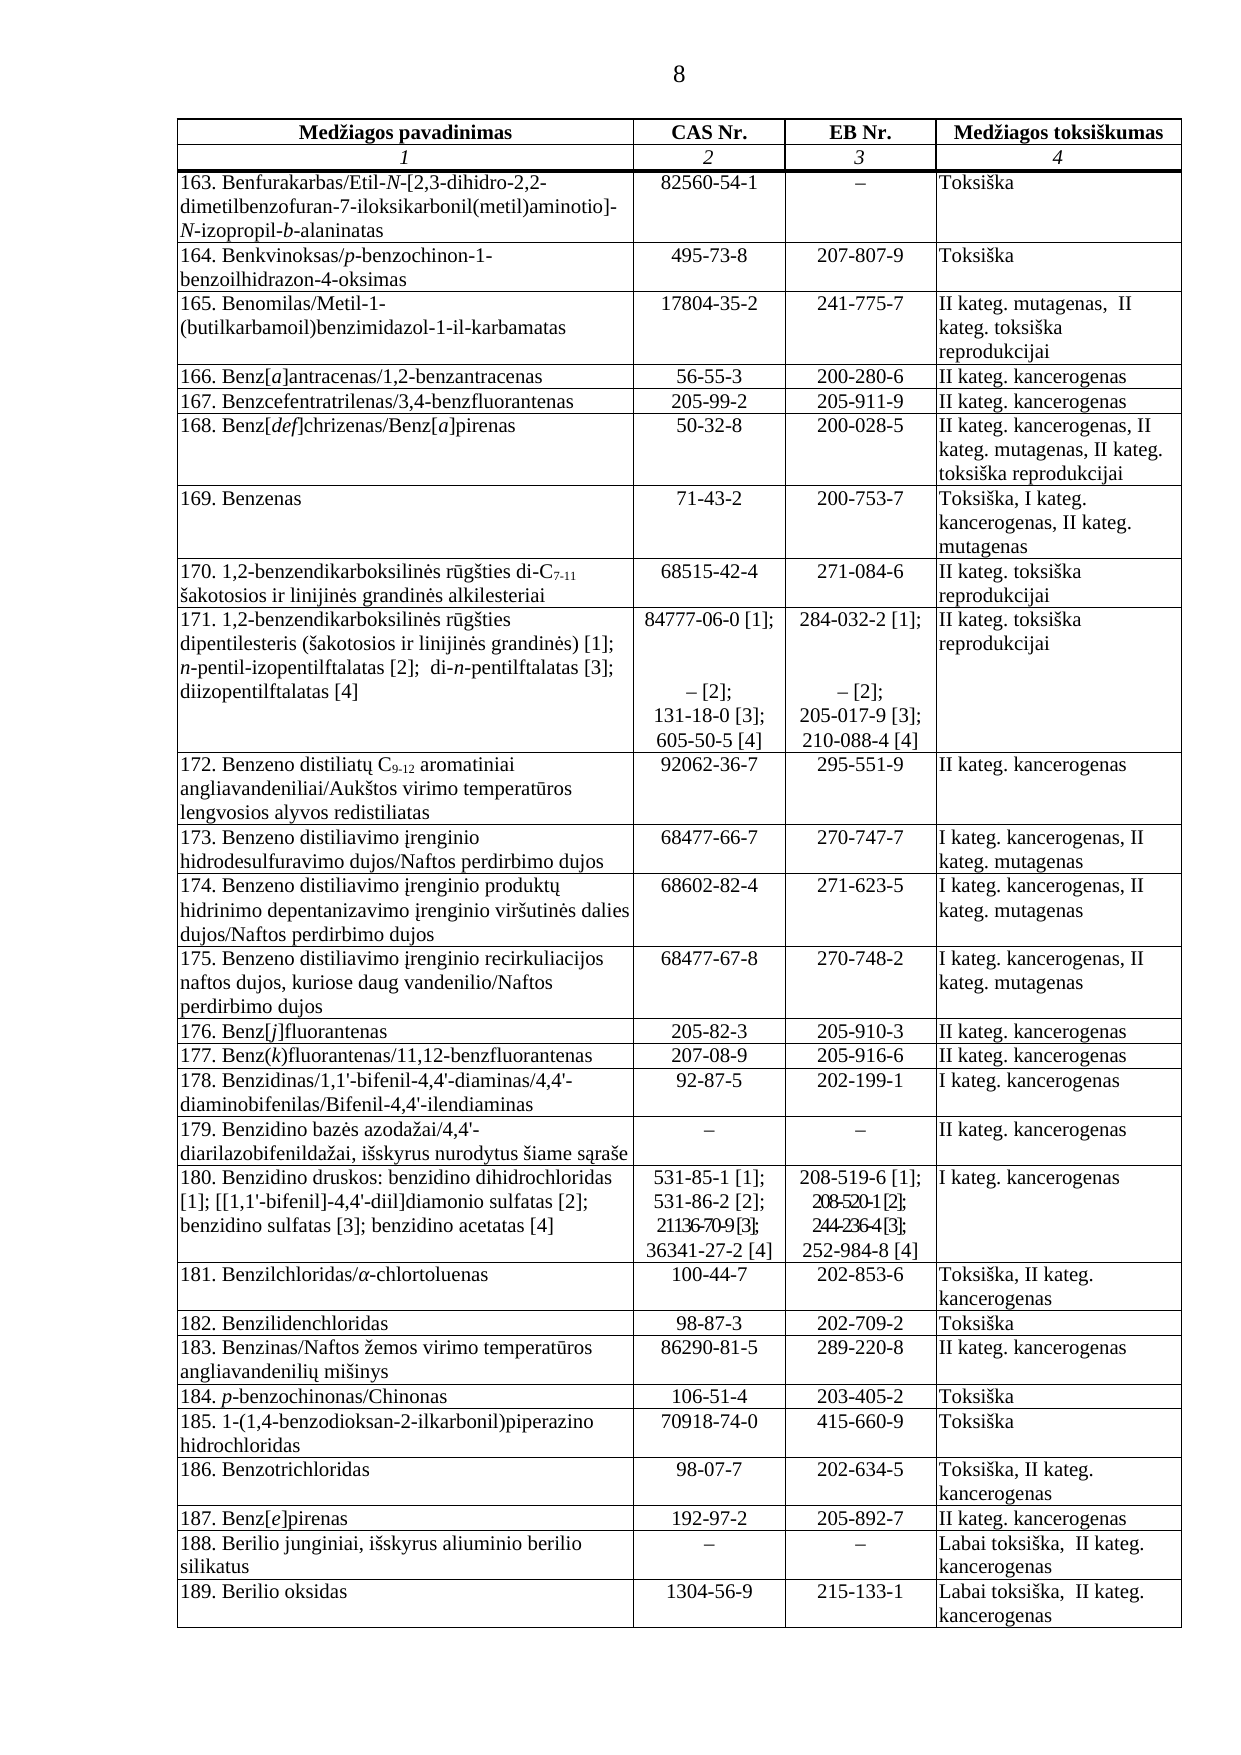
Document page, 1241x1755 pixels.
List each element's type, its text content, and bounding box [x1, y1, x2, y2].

table_header CAS Nr. [634, 120, 784, 144]
table_cell 183. Benzinas/Naftos žemos virimo temperatūros angliavandenilių mišinys [178, 1336, 633, 1383]
table_cell 17804-35-2 [634, 292, 785, 363]
table_cell – [634, 1117, 785, 1165]
table_cell 86290-81-5 [634, 1336, 785, 1383]
table_cell 169. Benzenas [178, 486, 633, 558]
table_cell 271-084-6 [786, 559, 936, 607]
table_cell II kateg. kancerogenas [937, 753, 1181, 824]
table_cell II kateg. mutagenas, II kateg. toksiška reprodukcijai [937, 292, 1181, 363]
table_cell 164. Benkvinoksas/p-benzochinon-1-benzoilhidrazon-4-oksimas [178, 243, 633, 291]
table_cell 171. 1,2-benzendikarboksilinės rūgšties dipentilesteris (šakotosios ir linijinės grandinės) [1]; n-pentil-izopentilftalatas [2]; di-n-pentilftalatas [3]; diizopentilftalatas [4] [178, 608, 633, 752]
table_cell 98-07-7 [634, 1458, 785, 1505]
table_cell II kateg. kancerogenas [937, 1117, 1181, 1165]
table_cell 202-853-6 [786, 1263, 936, 1310]
table_cell 178. Benzidinas/1,1'-bifenil-4,4'-diaminas/4,4'-diaminobifenilas/Bifenil-4,4'-ilendiaminas [178, 1069, 633, 1116]
table_cell II kateg. kancerogenas [937, 365, 1181, 388]
table_cell II kateg. toksiška reprodukcijai [937, 608, 1181, 752]
table_cell 207-807-9 [786, 243, 936, 291]
table_cell Labai toksiška, II kateg. kancerogenas [937, 1531, 1181, 1578]
table_cell 3 [786, 145, 935, 169]
table_cell 203-405-2 [786, 1385, 936, 1408]
table_cell 2 [634, 145, 784, 169]
table_cell 168. Benz[def]chrizenas/Benz[a]pirenas [178, 414, 633, 485]
table_cell 181. Benzilchloridas/α-chlortoluenas [178, 1263, 633, 1310]
table_cell 170. 1,2-benzendikarboksilinės rūgšties di-C7-11 šakotosios ir linijinės grandinės alkilesteriai [178, 559, 633, 607]
table_cell Toksiška [937, 1409, 1181, 1457]
table_cell Toksiška, II kateg. kancerogenas [937, 1458, 1181, 1505]
table_cell 205-916-6 [786, 1044, 936, 1067]
table_cell 50-32-8 [634, 414, 785, 485]
table_cell I kateg. kancerogenas, II kateg. mutagenas [937, 874, 1181, 946]
table_cell 202-709-2 [786, 1311, 936, 1335]
table_cell 84777-06-0 [1]; – [2]; 131-18-0 [3]; 605-50-5 [4] [634, 608, 785, 752]
table_cell II kateg. toksiška reprodukcijai [937, 559, 1181, 607]
table_cell Toksiška [937, 173, 1181, 242]
table_cell 92062-36-7 [634, 753, 785, 824]
table_cell 175. Benzeno distiliavimo įrenginio recirkuliacijos naftos dujos, kuriose daug vandenilio/Naftos perdirbimo dujos [178, 947, 633, 1018]
table_cell 188. Berilio junginiai, išskyrus aliuminio berilio silikatus [178, 1531, 633, 1578]
table_cell 1304-56-9 [634, 1580, 785, 1627]
table_cell II kateg. kancerogenas [937, 1019, 1181, 1043]
table_cell 92-87-5 [634, 1069, 785, 1116]
table_cell – [634, 1531, 785, 1578]
table_cell 68477-66-7 [634, 825, 785, 873]
table_cell I kateg. kancerogenas, II kateg. mutagenas [937, 825, 1181, 873]
table_cell I kateg. kancerogenas, II kateg. mutagenas [937, 947, 1181, 1018]
table_cell II kateg. kancerogenas, II kateg. mutagenas, II kateg. toksiška reprodukcijai [937, 414, 1181, 485]
table_cell – [786, 1117, 936, 1165]
table_cell 284-032-2 [1]; – [2]; 205-017-9 [3]; 210-088-4 [4] [786, 608, 936, 752]
table_cell 205-911-9 [786, 389, 936, 413]
table_cell 200-753-7 [786, 486, 936, 558]
table_cell – [786, 1531, 936, 1578]
table_cell 215-133-1 [786, 1580, 936, 1627]
table_cell 189. Berilio oksidas [178, 1580, 633, 1627]
table_cell 200-028-5 [786, 414, 936, 485]
table_cell Toksiška [937, 1311, 1181, 1335]
table_cell 82560-54-1 [634, 173, 785, 242]
table_cell 174. Benzeno distiliavimo įrenginio produktų hidrinimo depentanizavimo įrenginio viršutinės dalies dujos/Naftos perdirbimo dujos [178, 874, 633, 946]
table_cell Toksiška, I kateg. kancerogenas, II kateg. mutagenas [937, 486, 1181, 558]
table_cell 166. Benz[a]antracenas/1,2-benzantracenas [178, 365, 633, 388]
table_cell 4 [937, 145, 1181, 169]
table_cell 270-748-2 [786, 947, 936, 1018]
table_cell II kateg. kancerogenas [937, 1044, 1181, 1067]
table_cell 200-280-6 [786, 365, 936, 388]
table_cell 202-634-5 [786, 1458, 936, 1505]
table_cell – [786, 173, 936, 242]
table_cell 173. Benzeno distiliavimo įrenginio hidrodesulfuravimo dujos/Naftos perdirbimo dujos [178, 825, 633, 873]
table_cell 415-660-9 [786, 1409, 936, 1457]
table_cell 100-44-7 [634, 1263, 785, 1310]
table_cell 192-97-2 [634, 1506, 785, 1530]
table_cell 68477-67-8 [634, 947, 785, 1018]
table_cell 531-85-1 [1]; 531-86-2 [2]; 21136-70-9 [3]; 36341-27-2 [4] [634, 1166, 785, 1262]
table_cell II kateg. kancerogenas [937, 1336, 1181, 1383]
table_cell 187. Benz[e]pirenas [178, 1506, 633, 1530]
table_cell 70918-74-0 [634, 1409, 785, 1457]
table_cell Toksiška [937, 243, 1181, 291]
table_cell 56-55-3 [634, 365, 785, 388]
table_cell 202-199-1 [786, 1069, 936, 1116]
table_cell 270-747-7 [786, 825, 936, 873]
table_cell II kateg. kancerogenas [937, 1506, 1181, 1530]
table_cell I kateg. kancerogenas [937, 1166, 1181, 1262]
table_cell 289-220-8 [786, 1336, 936, 1383]
table_cell 179. Benzidino bazės azodažai/4,4'-diarilazobifenildažai, išskyrus nurodytus šiame sąraše [178, 1117, 633, 1165]
table_header EB Nr. [786, 120, 935, 144]
table_cell 163. Benfurakarbas/Etil-N-[2,3-dihidro-2,2-dimetilbenzofuran-7-iloksikarbonil(metil)aminotio]-N-izopropil-b-alaninatas [178, 173, 633, 242]
table_cell 182. Benzilidenchloridas [178, 1311, 633, 1335]
table_cell 271-623-5 [786, 874, 936, 946]
table_cell 71-43-2 [634, 486, 785, 558]
table_cell 495-73-8 [634, 243, 785, 291]
table_cell 98-87-3 [634, 1311, 785, 1335]
table_cell 176. Benz[j]fluorantenas [178, 1019, 633, 1043]
table_cell 185. 1-(1,4-benzodioksan-2-ilkarbonil)piperazino hidrochloridas [178, 1409, 633, 1457]
table_cell 186. Benzotrichloridas [178, 1458, 633, 1505]
table_cell 295-551-9 [786, 753, 936, 824]
table_cell 205-892-7 [786, 1506, 936, 1530]
table_cell 68602-82-4 [634, 874, 785, 946]
table_header Medžiagos toksiškumas [937, 120, 1181, 144]
table_cell 177. Benz(k)fluorantenas/11,12-benzfluorantenas [178, 1044, 633, 1067]
table_cell 205-910-3 [786, 1019, 936, 1043]
table_cell 165. Benomilas/Metil-1-(butilkarbamoil)benzimidazol-1-il-karbamatas [178, 292, 633, 363]
table_header Medžiagos pavadinimas [178, 120, 633, 144]
table_cell 172. Benzeno distiliatų C9-12 aromatiniai angliavandeniliai/Aukštos virimo temperatūros lengvosios alyvos redistiliatas [178, 753, 633, 824]
table_cell II kateg. kancerogenas [937, 389, 1181, 413]
table_cell 205-82-3 [634, 1019, 785, 1043]
table_cell 208-519-6 [1]; 208-520-1 [2]; 244-236-4 [3]; 252-984-8 [4] [786, 1166, 936, 1262]
table_cell 184. p-benzochinonas/Chinonas [178, 1385, 633, 1408]
table_cell 1 [178, 145, 633, 169]
table_cell Labai toksiška, II kateg. kancerogenas [937, 1580, 1181, 1627]
table_cell Toksiška, II kateg. kancerogenas [937, 1263, 1181, 1310]
table_cell Toksiška [937, 1385, 1181, 1408]
table_cell 106-51-4 [634, 1385, 785, 1408]
table_cell 241-775-7 [786, 292, 936, 363]
table_cell 167. Benzcefentratrilenas/3,4-benzfluorantenas [178, 389, 633, 413]
table_cell 205-99-2 [634, 389, 785, 413]
table_cell 207-08-9 [634, 1044, 785, 1067]
table_cell I kateg. kancerogenas [937, 1069, 1181, 1116]
table_cell 180. Benzidino druskos: benzidino dihidrochloridas [1]; [[1,1'-bifenil]-4,4'-diil]diamonio sulfatas [2]; benzidino sulfatas [3]; benzidino acetatas [4] [178, 1166, 633, 1262]
table_cell 68515-42-4 [634, 559, 785, 607]
